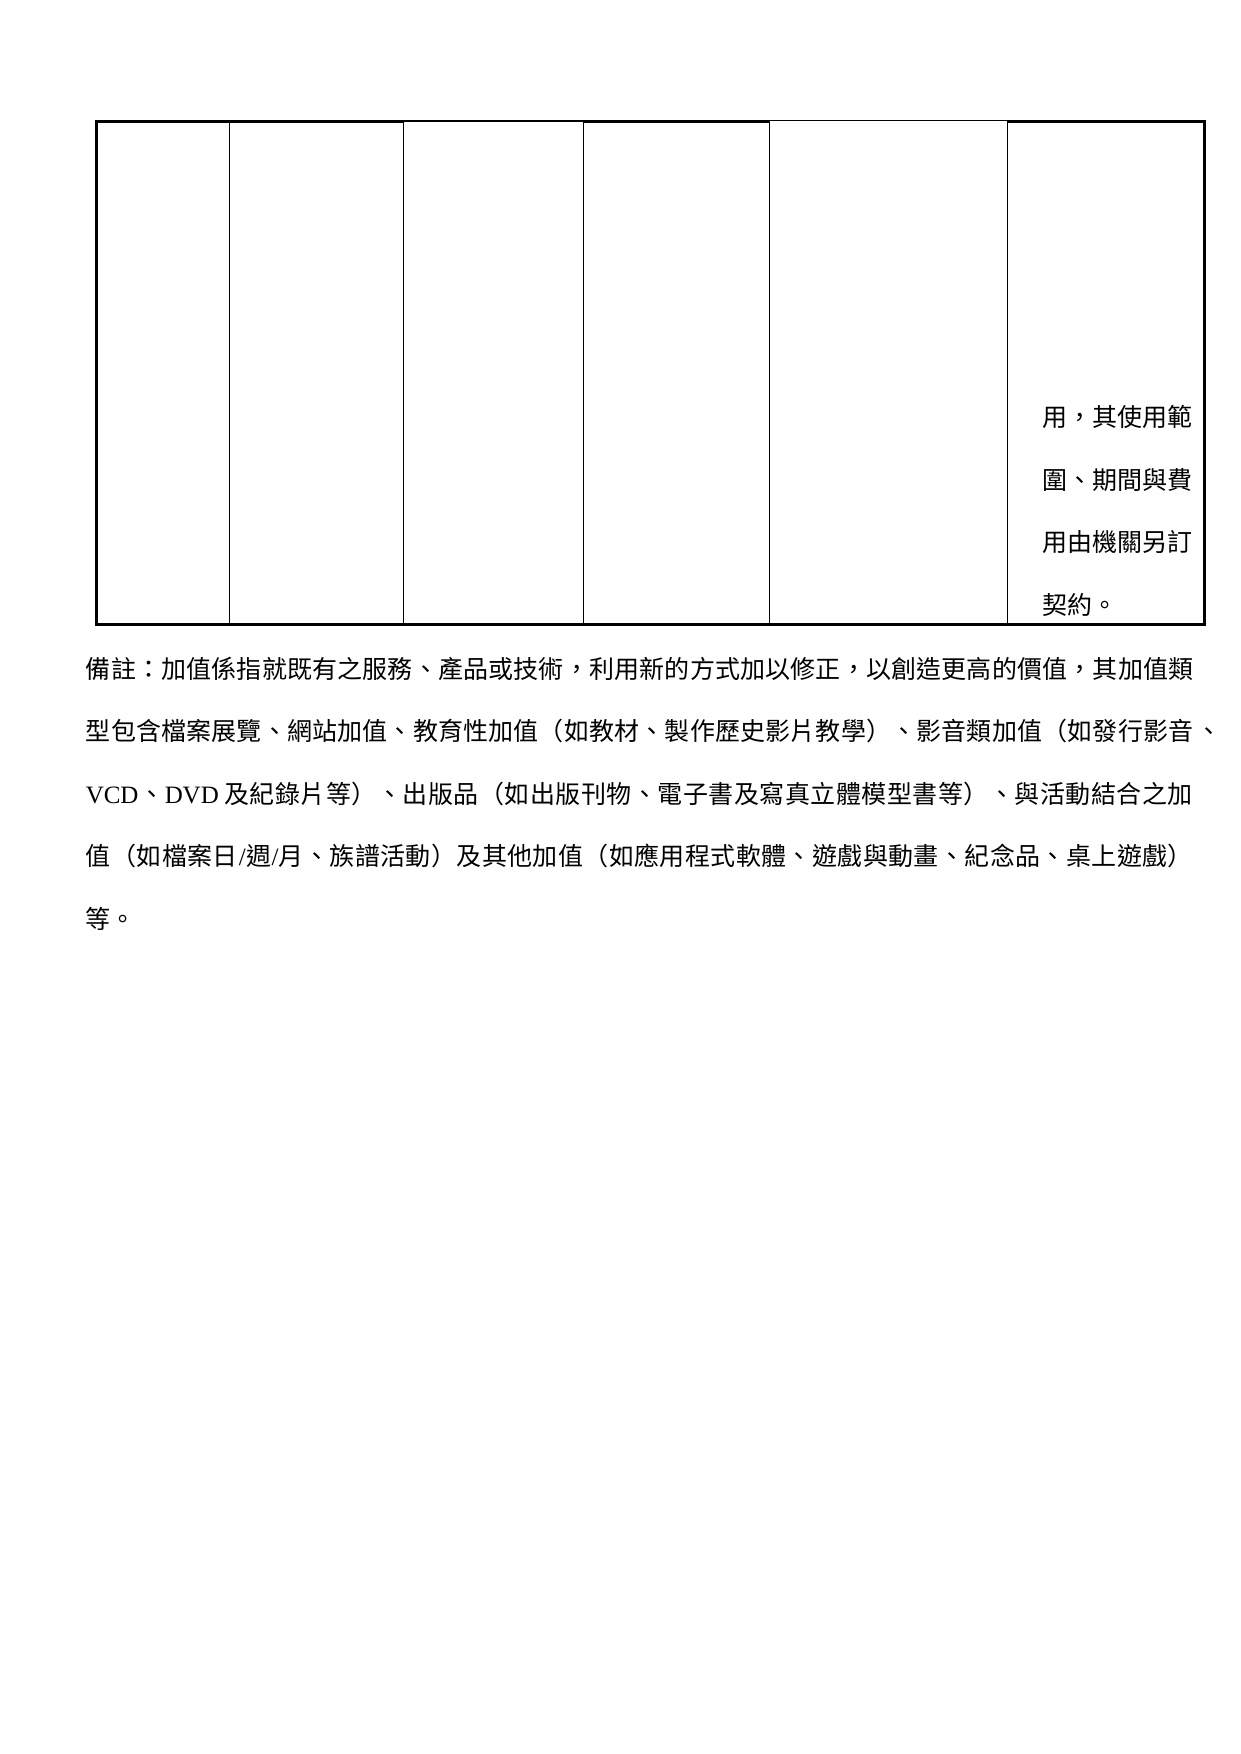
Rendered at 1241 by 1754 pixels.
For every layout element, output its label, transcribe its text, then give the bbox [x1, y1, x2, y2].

table_cell [230, 123, 403, 623]
text 備註：加值係指就既有之服務、產品或技術，利用新的方式加以修正，以創造更高的價值，其加值類型包含檔案展覽、網站加值、教育性加值（如教材、製作歷史影片教學）、影音類加值（如發行影音、VCD、DVD及紀錄片等）、出版品（如出版刊物、電子書及寫真立體模型書等）、與活動結合之加值（如檔案日/週/月、族譜活動）及其他加值（如應用程式軟體、遊戲與動畫、紀念品、桌上遊戲）等。 [86, 626, 1196, 938]
table_cell [404, 122, 583, 623]
table_cell 1..圖像資料係指紙質類檔案、攝影類檔案之數位檔及原生性電子類文字影像檔案。 2.如屬學術研究或各級政府及所屬機關、學校間協助事項，得免徵使用費。 3.如係商業使用，其使用範圍、期間與費用由機關另訂契約。 4.電子儲存媒體交付者，應確保交付檔案之安全性。 [1008, 123, 1203, 623]
table_cell [770, 121, 1007, 623]
table_cell [584, 123, 769, 623]
table_cell [98, 123, 229, 623]
